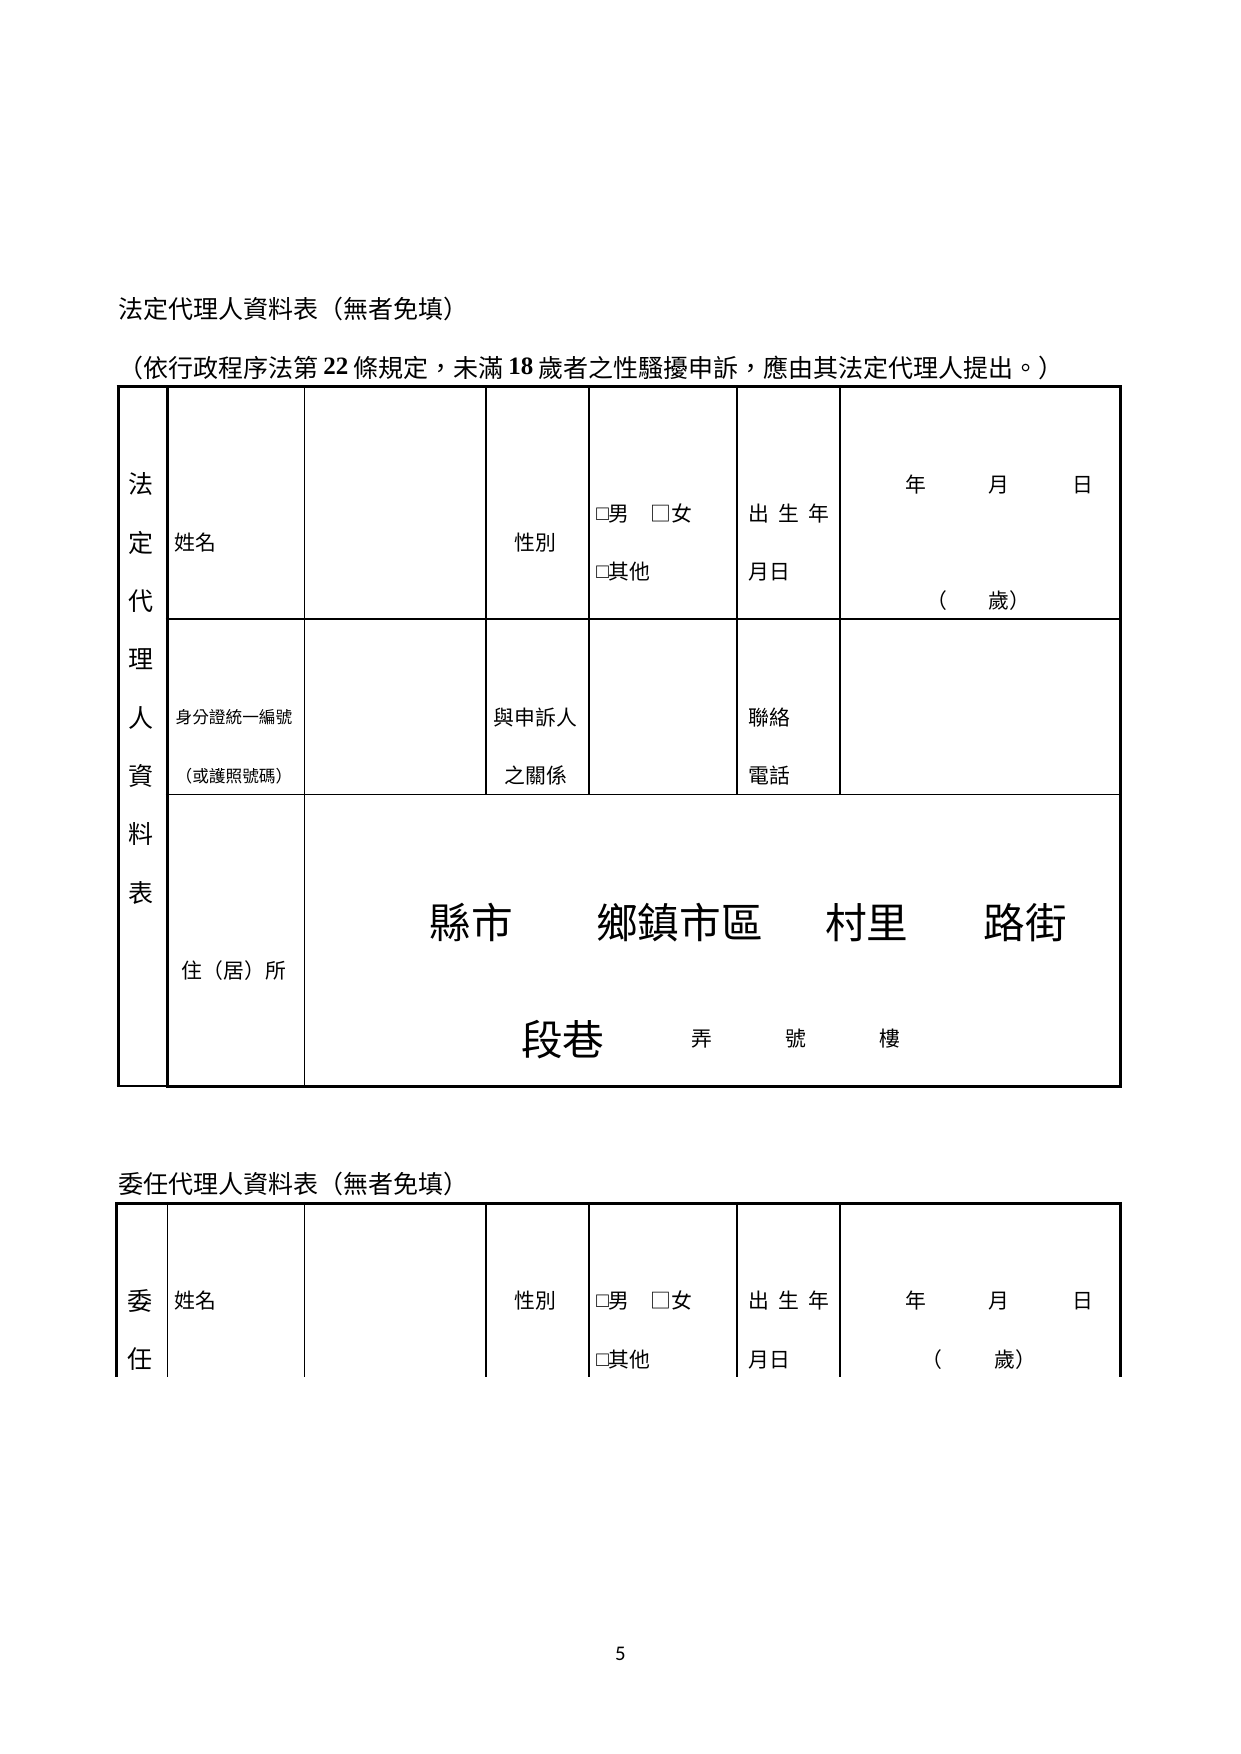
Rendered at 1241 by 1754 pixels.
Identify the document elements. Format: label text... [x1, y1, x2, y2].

table_cell 聯絡 電話 [738, 620, 839, 794]
table_header 出生年月日 [738, 1205, 839, 1377]
table_header 性別 [487, 388, 588, 618]
table_header 法定代理人資料表 [120, 388, 166, 1085]
text （依行政程序法第22條規定，未滿18歲者之性騷擾申訴，應由其法定代理人提出。） [118, 327, 1122, 385]
table_cell [841, 620, 1119, 794]
table_cell 縣市 鄉鎮市區 村里 路街 段巷 弄 號 樓 [305, 795, 1119, 1085]
table_header 出生年月日 [738, 388, 839, 618]
text 委任代理人資料表（無者免填） [118, 1143, 1122, 1202]
text 法定代理人資料表（無者免填） [118, 268, 1122, 327]
table_header □男 □女 □其他 [590, 388, 736, 618]
table_header 委任 [118, 1205, 167, 1377]
table_header 年 月 日 （ 歲） [841, 388, 1119, 618]
table_header 姓名 [168, 1205, 304, 1377]
table_header 性別 [487, 1205, 588, 1377]
table_cell [590, 620, 736, 794]
table_header 年 月 日 （ 歲） [841, 1205, 1119, 1377]
table_header [305, 1205, 485, 1377]
table_cell 與申訴人之關係 [487, 620, 588, 794]
table_cell 身分證統一編號（或護照號碼） [169, 620, 304, 794]
table_header [305, 388, 485, 618]
table_cell 住（居）所 [169, 795, 304, 1085]
table_cell [305, 620, 485, 794]
table_header □男 □女 □其他 [590, 1205, 736, 1377]
table_header 姓名 [169, 388, 304, 618]
